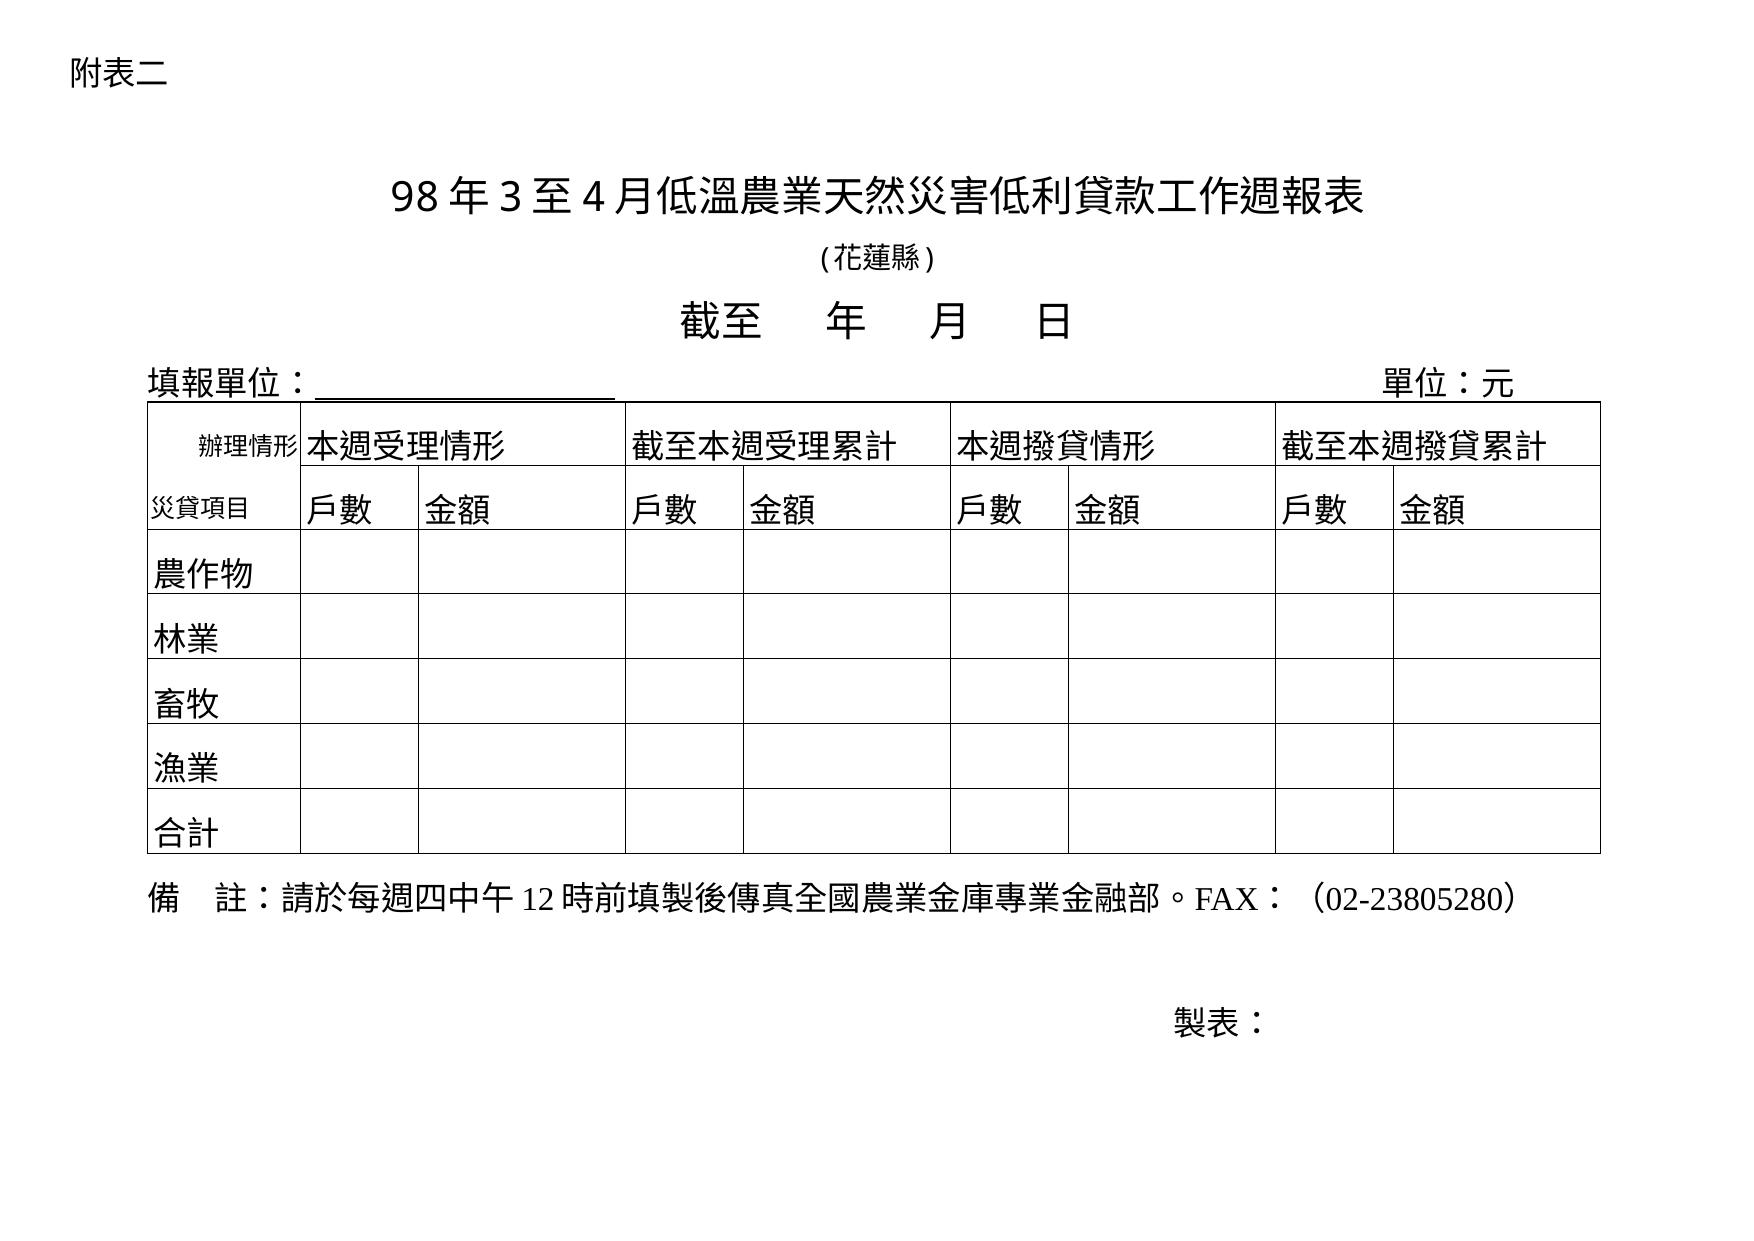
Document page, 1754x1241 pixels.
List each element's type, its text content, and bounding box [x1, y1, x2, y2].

table_cell [301, 724, 418, 788]
table_cell [419, 530, 625, 593]
table_cell [744, 659, 950, 723]
text 製表： [148, 979, 1606, 1041]
table_cell [951, 724, 1068, 788]
table_cell 金額 [1394, 466, 1600, 528]
text 填報單位： 單位：元 [148, 339, 1606, 401]
table_header 辦理情形 災貸項目 [148, 403, 300, 528]
table_cell [301, 530, 418, 593]
table_header 截至本週撥貸累計 [1276, 403, 1600, 465]
table_cell 金額 [744, 466, 950, 528]
table_cell [419, 659, 625, 723]
table_cell [1276, 724, 1393, 788]
table_cell 金額 [1069, 466, 1275, 528]
table_cell [419, 789, 625, 853]
table_header 本週撥貸情形 [951, 403, 1275, 465]
table_cell [301, 789, 418, 853]
table_cell [744, 724, 950, 788]
table_cell [744, 789, 950, 853]
table_cell [951, 659, 1068, 723]
text [54, 39, 241, 133]
table_cell 戶數 [626, 466, 743, 528]
table_cell [1069, 659, 1275, 723]
table_cell [1394, 530, 1600, 593]
table_cell 畜牧 [148, 659, 300, 723]
table_cell [1069, 530, 1275, 593]
text 截至 年 月 日 [148, 276, 1606, 339]
table_cell [301, 659, 418, 723]
table_cell [626, 659, 743, 723]
table_cell [1069, 594, 1275, 658]
table_cell [301, 594, 418, 658]
table_cell [1276, 789, 1393, 853]
text 備 註：請於每週四中午12時前填製後傳真全國農業金庫專業金融部。FAX：（02-23805280） [148, 854, 1606, 916]
table_cell [1069, 789, 1275, 853]
table_cell [626, 724, 743, 788]
table_cell [1069, 724, 1275, 788]
table_cell 金額 [419, 466, 625, 528]
table_cell [626, 530, 743, 593]
text 附表二 [69, 46, 226, 94]
table_cell [626, 594, 743, 658]
table_cell 戶數 [951, 466, 1068, 528]
text (花蓮縣) [148, 214, 1606, 276]
table_cell 戶數 [1276, 466, 1393, 528]
table_cell 林業 [148, 594, 300, 658]
table_cell [419, 724, 625, 788]
table_cell [951, 594, 1068, 658]
table_cell [1394, 789, 1600, 853]
table_cell 農作物 [148, 530, 300, 593]
table_cell 戶數 [301, 466, 418, 528]
table_cell [626, 789, 743, 853]
table_cell [1276, 594, 1393, 658]
table_cell [1394, 659, 1600, 723]
text 98年3至4月低溫農業天然災害低利貸款工作週報表 [148, 151, 1606, 214]
table_cell [744, 530, 950, 593]
table_cell [1276, 659, 1393, 723]
table_header 本週受理情形 [301, 403, 625, 465]
table_cell [419, 594, 625, 658]
table_header 截至本週受理累計 [626, 403, 950, 465]
table_cell [1394, 594, 1600, 658]
table_cell [1394, 724, 1600, 788]
table_cell [951, 789, 1068, 853]
table_cell 合計 [148, 789, 300, 853]
table_cell [951, 530, 1068, 593]
table_cell [1276, 530, 1393, 593]
table_cell [744, 594, 950, 658]
table_cell 漁業 [148, 724, 300, 788]
